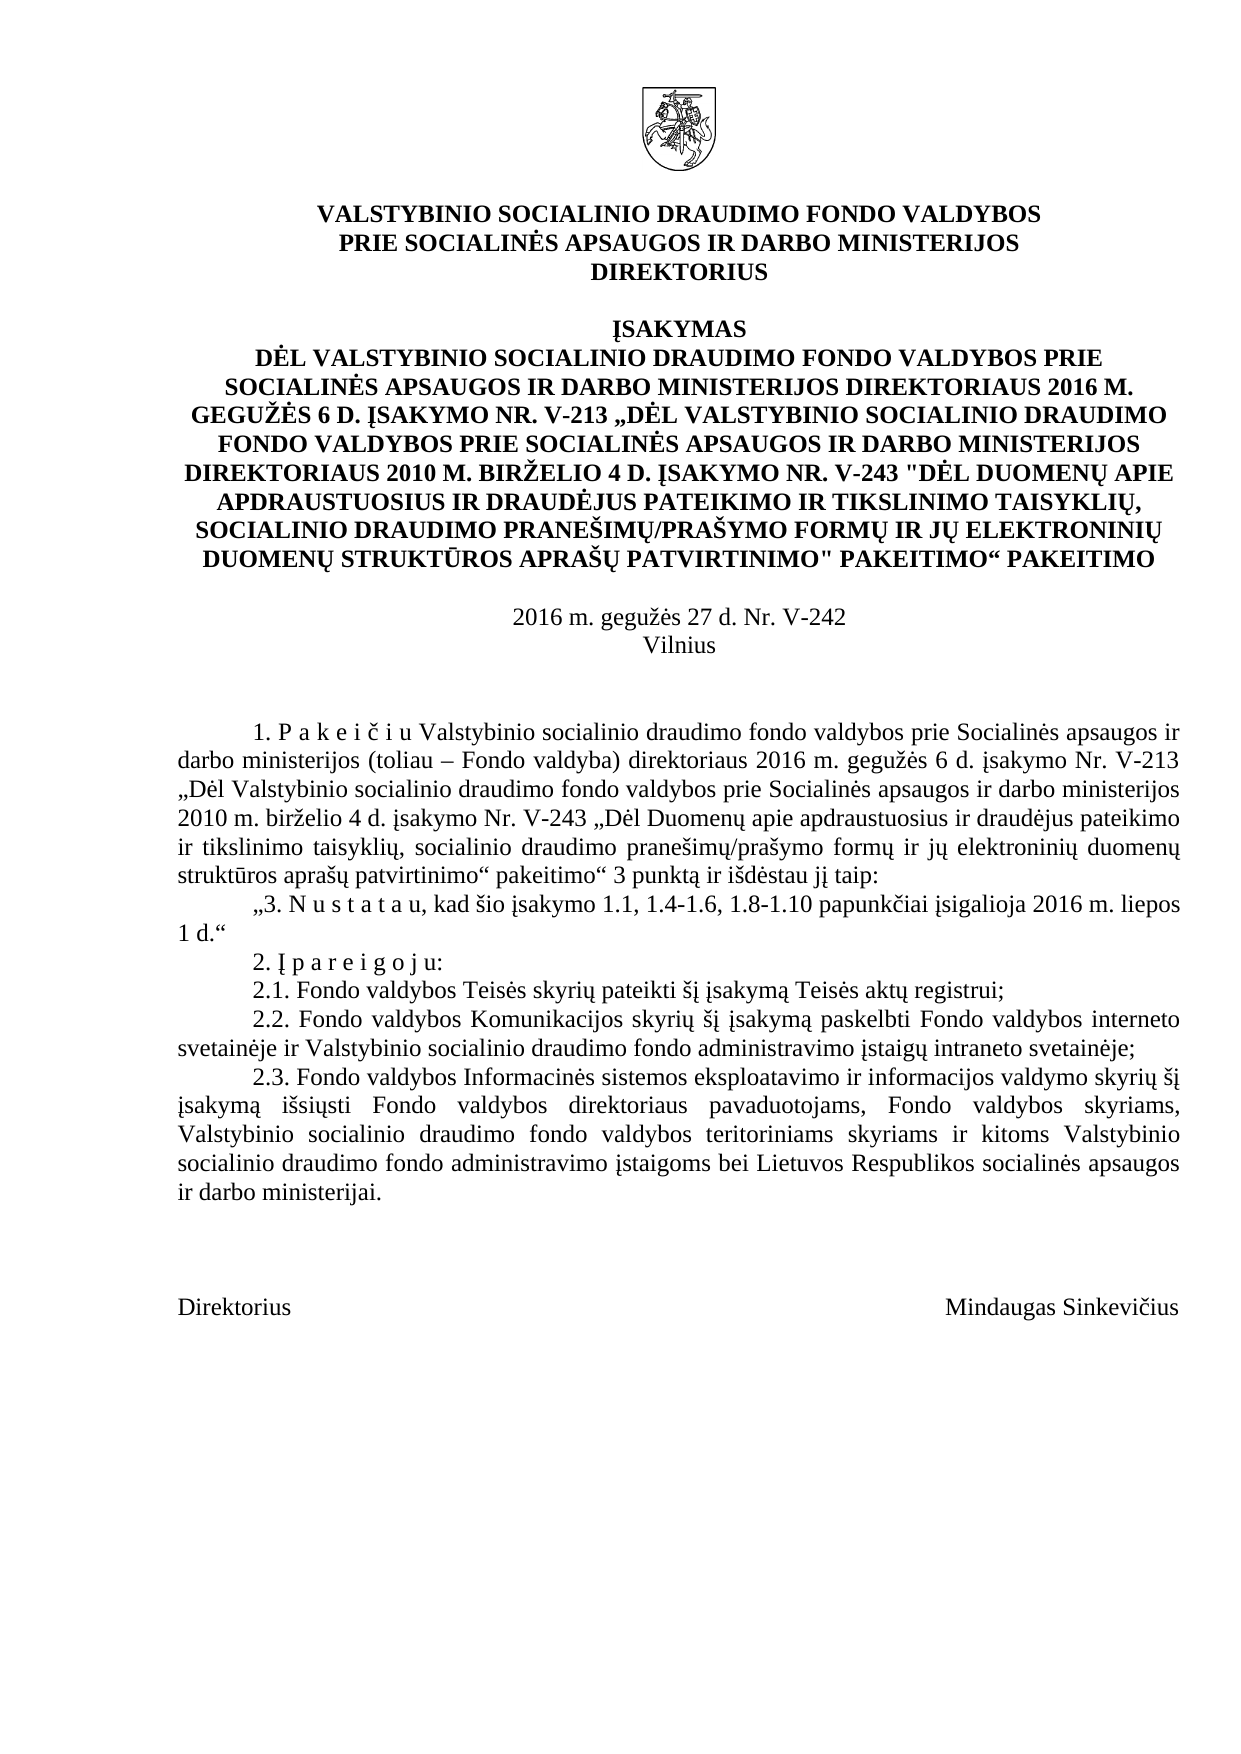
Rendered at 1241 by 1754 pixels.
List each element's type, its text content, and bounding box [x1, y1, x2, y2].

text 2. Į p a r e i g o j u: [177, 947, 1181, 976]
text 1. P a k e i č i u Valstybinio socialinio draudimo fondo valdybos prie Socialinės apsaugos ir darbo ministerijos (toliau – Fondo valdyba) direktoriaus 2016 m. gegužės 6 d. įsakymo Nr. V-213 „Dėl Valstybinio socialinio draudimo fondo valdybos prie Socialinės apsaugos ir darbo ministerijos 2010 m. birželio 4 d. įsakymo Nr. V-243 „Dėl Duomenų apie apdraustuosius ir draudėjus pateikimo ir tikslinimo taisyklių, socialinio draudimo pranešimų/prašymo formų ir jų elektroninių duomenų struktūros aprašų patvirtinimo“ pakeitimo“ 3 punktą ir išdėstau jį taip: [177, 717, 1181, 889]
text 2.3. Fondo valdybos Informacinės sistemos eksploatavimo ir informacijos valdymo skyrių šį įsakymą išsiųsti Fondo valdybos direktoriaus pavaduotojams, Fondo valdybos skyriams, Valstybinio socialinio draudimo fondo valdybos teritoriniams skyriams ir kitoms Valstybinio socialinio draudimo fondo administravimo įstaigoms bei Lietuvos Respublikos socialinės apsaugos ir darbo ministerijai. [177, 1062, 1181, 1206]
text Direktorius Mindaugas Sinkevičius [177, 1292, 1181, 1321]
text ĮSAKYMAS [177, 314, 1181, 343]
text Vilnius [177, 631, 1181, 659]
text DIREKTORIUS [177, 257, 1181, 286]
text 2016 m. gegužės 27 d. Nr. V-242 [177, 602, 1181, 631]
text 2.2. Fondo valdybos Komunikacijos skyrių šį įsakymą paskelbti Fondo valdybos interneto svetainėje ir Valstybinio socialinio draudimo fondo administravimo įstaigų intraneto svetainėje; [177, 1004, 1181, 1062]
text Dėl Valstybinio socialinio draudimo fondo valdybos prie Socialinės apsaugos ir darbo ministerijos direktoriaus 2016 m. gegužės 6 d. įsakymo Nr. V-213 „Dėl Valstybinio socialinio draudimo fondo valdybos prie Socialinės apsaugos ir darbo ministerijos direktoriaus 2010 m. birželio 4 d. įsakymo Nr. V-243 "Dėl duomenų apie apdraustuosius ir draudėjus pateikimo ir tikslinimo taisyklių, socialinio draudimo pranešimų/prašymo formų ir jų elektroninių duomenų struktūros aprašų patvirtinimo" pakeitimo“ pakeitimo [177, 343, 1181, 573]
text 2.1. Fondo valdybos Teisės skyrių pateikti šį įsakymą Teisės aktų registrui; [177, 976, 1181, 1004]
text „3. N u s t a t a u, kad šio įsakymo 1.1, 1.4-1.6, 1.8-1.10 papunkčiai įsigalioja 2016 m. liepos 1 d.“ [177, 889, 1181, 947]
text VALSTYBINIO SOCIALINIO DRAUDIMO FONDO VALDYBOS [177, 199, 1181, 228]
text PRIE SOCIALINĖS APSAUGOS IR DARBO MINISTERIJOS [177, 228, 1181, 257]
